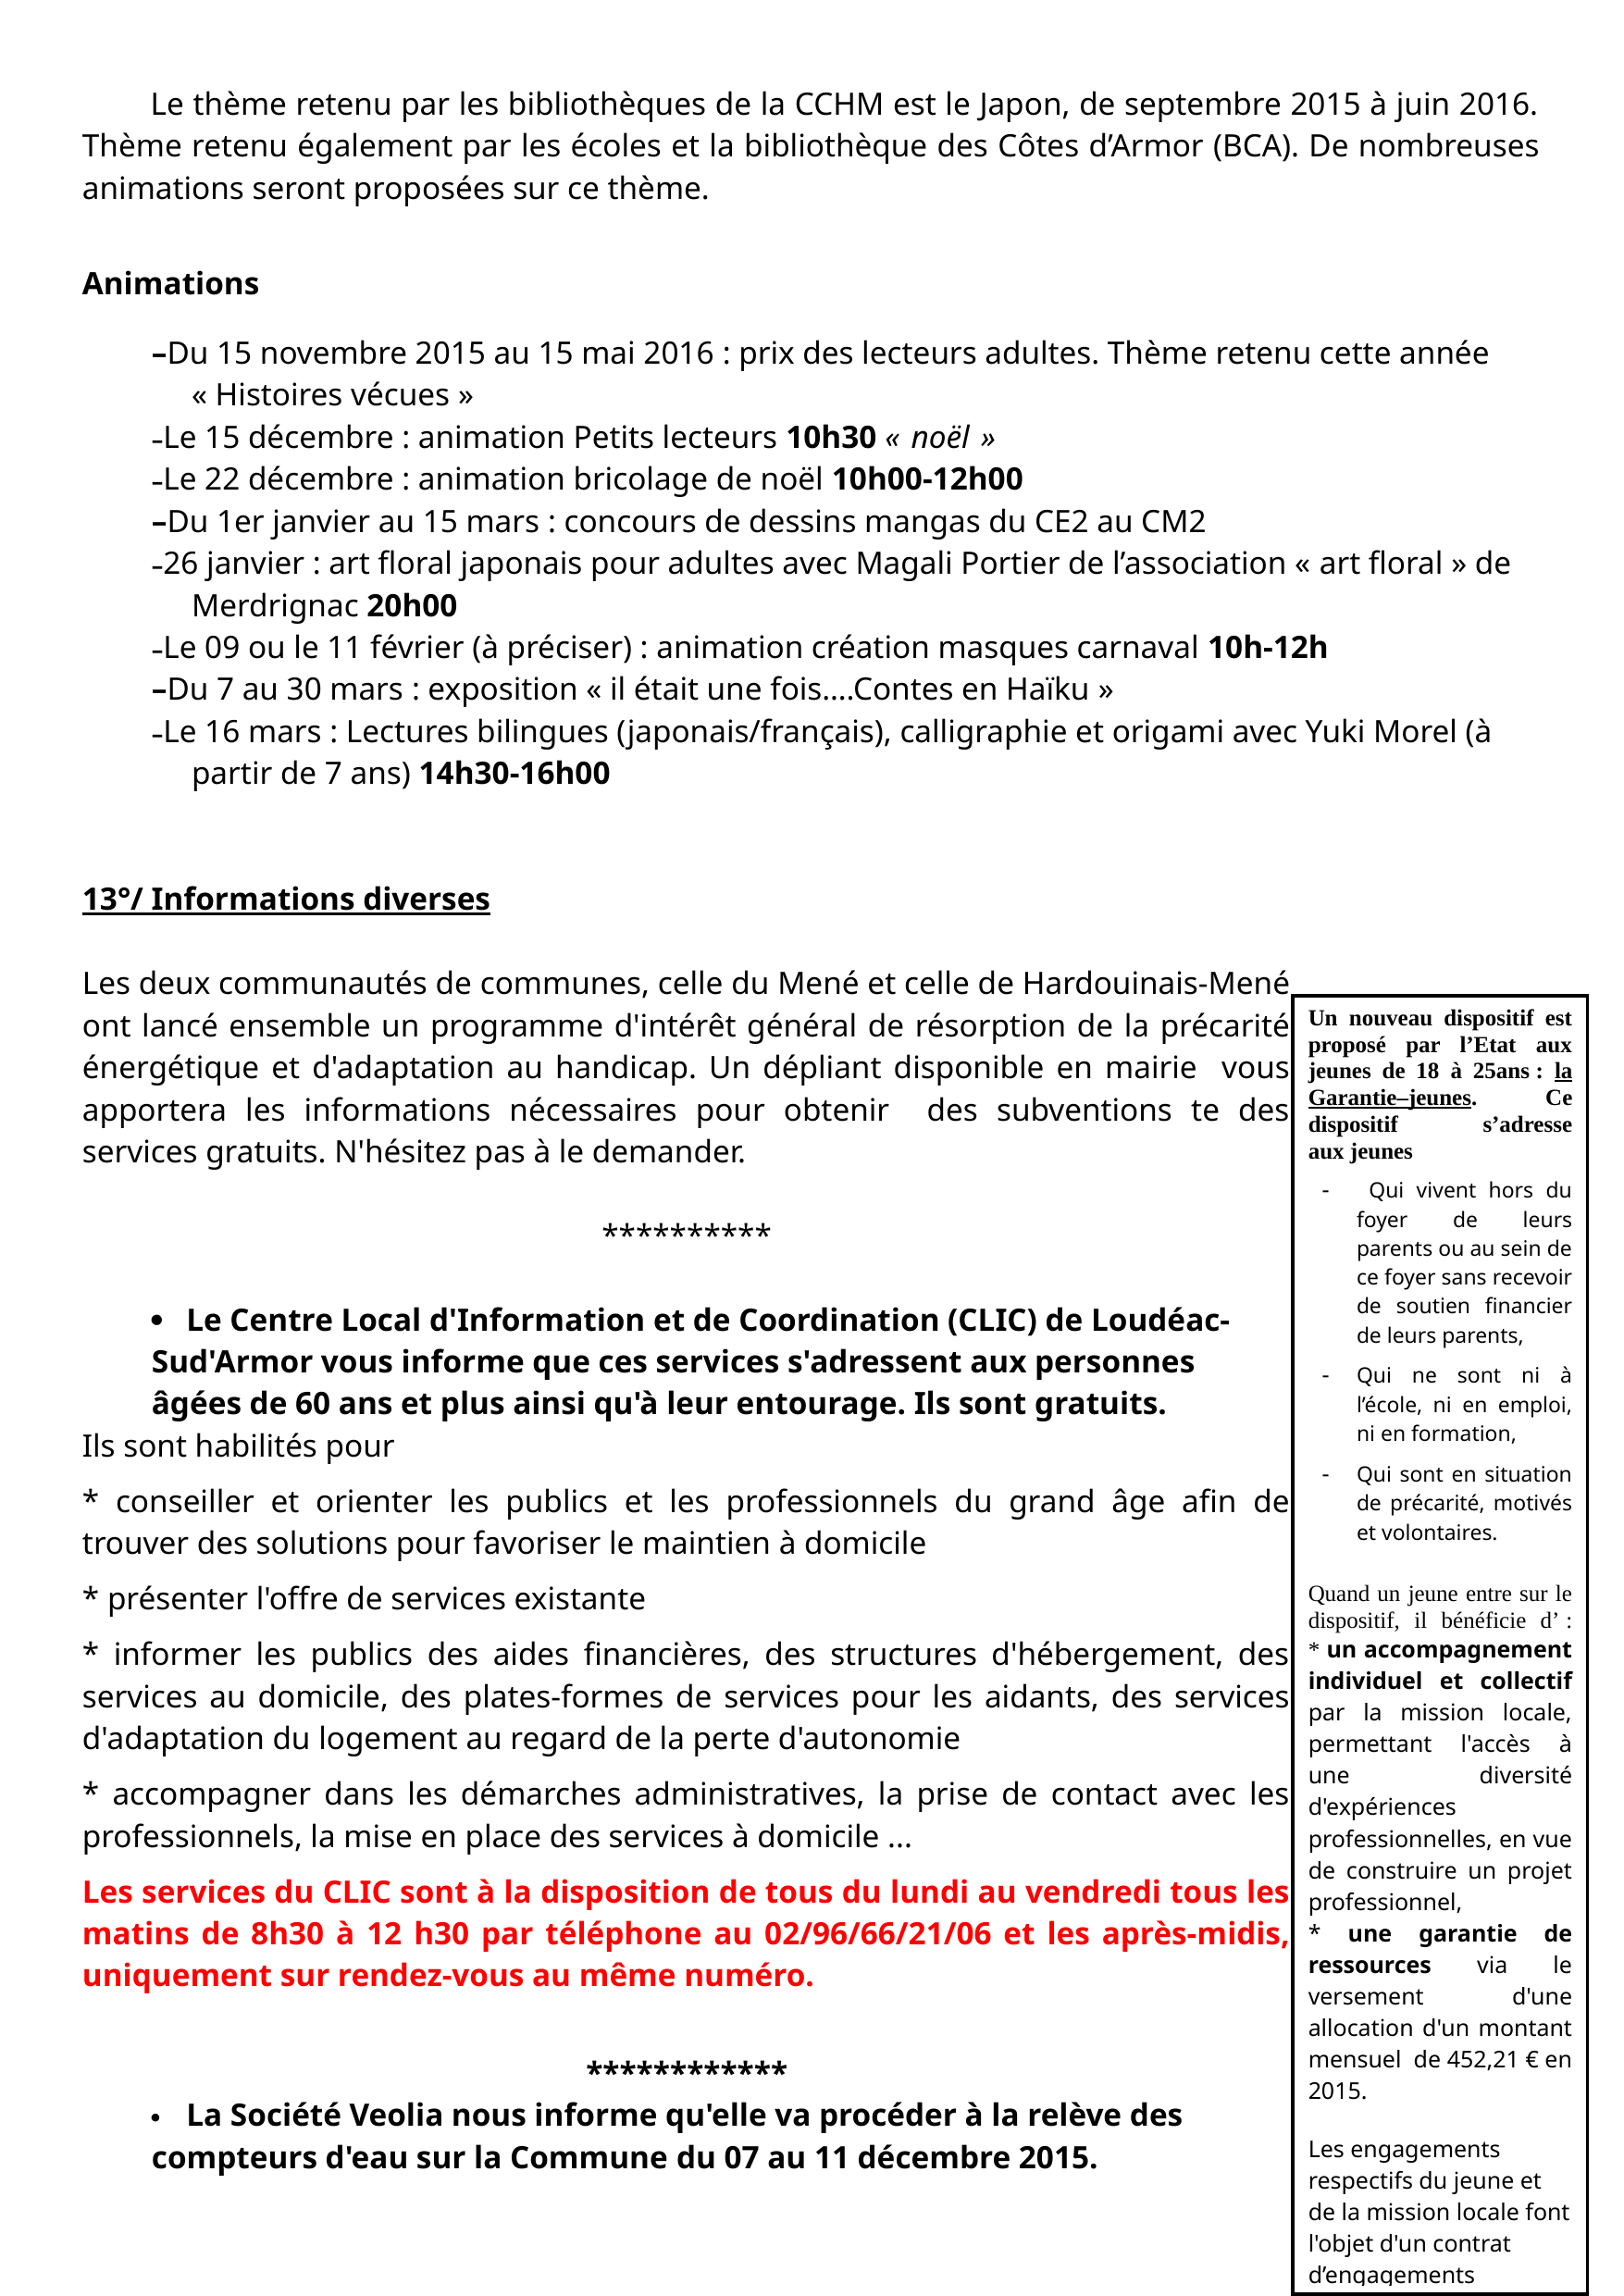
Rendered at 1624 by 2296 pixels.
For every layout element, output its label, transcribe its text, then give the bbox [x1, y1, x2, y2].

list Quand un jeune entre sur le dispositif, il bénéficie d’ : * un accompagnement individuel et collectif par la mission locale, permettant l'accès à une diversité d'expériences professionnelles, en vue de construire un projet professionnel, * une garantie de ressources via le versement d'une allocation d'un montant mensuel de 452,21 € en 2015. [1308, 1580, 1572, 2106]
list Le 09 ou le 11 février (à préciser) : animation création masques carnaval 10h-12h [152, 626, 1541, 667]
text Animations [82, 262, 1541, 304]
list Un nouveau dispositif est proposé par l’Etat aux jeunes de 18 à 25ans : la Garantie–jeunes. Ce dispositif s’adresse aux jeunes [1308, 1004, 1572, 1163]
list Le 15 décembre : animation Petits lecteurs 10h30 « noël » [152, 416, 1541, 457]
list Le 22 décembre : animation bricolage de noël 10h00-12h00 [152, 457, 1541, 499]
text Le thème retenu par les bibliothèques de la CCHM est le Japon, de septembre 2015 à juin 2016. Thème retenu également par les écoles et la bibliothèque des Côtes d’Armor (BCA). De nombreuses animations seront proposées sur ce thème. [82, 82, 1541, 208]
text Ils sont habilités pour [82, 1424, 1291, 1466]
text Les services du CLIC sont à la disposition de tous du lundi au vendredi tous les matins de 8h30 à 12 h30 par téléphone au 02/96/66/21/06 et les après-midis, uniquement sur rendez-vous au même numéro. [82, 1869, 1291, 1996]
list Qui sont en situation de précarité, motivés et volontaires. [1321, 1457, 1572, 1546]
list ************ [82, 2052, 1291, 2093]
list Du 1er janvier au 15 mars : concours de dessins mangas du CE2 au CM2 [152, 499, 1541, 541]
list Du 7 au 30 mars : exposition « il était une fois….Contes en Haïku » [152, 667, 1541, 710]
text * informer les publics des aides financières, des structures d'hébergement, des services au domicile, des plates-formes de services pour les aidants, des services d'adaptation du logement au regard de la perte d'autonomie [82, 1632, 1291, 1758]
list 26 janvier : art floral japonais pour adultes avec Magali Portier de l’association « art floral » de Merdrignac 20h00 [152, 541, 1541, 626]
list La Société Veolia nous informe qu'elle va procéder à la relève des compteurs d'eau sur la Commune du 07 au 11 décembre 2015. [117, 2093, 1291, 2178]
text * présenter l'offre de services existante [82, 1577, 1291, 1619]
list Le Centre Local d'Information et de Coordination (CLIC) de Loudéac-Sud'Armor vous informe que ces services s'adressent aux personnes âgées de 60 ans et plus ainsi qu'à leur entourage. Ils sont gratuits. [117, 1297, 1291, 1424]
list 13°/ Informations diverses [82, 877, 1541, 920]
text * accompagner dans les démarches administratives, la prise de contact avec les professionnels, la mise en place des services à domicile ... [82, 1772, 1291, 1856]
list Les deux communautés de communes, celle du Mené et celle de Hardouinais-Mené ont lancé ensemble un programme d'intérêt général de résorption de la précarité énergétique et d'adaptation au handicap. Un dépliant disponible en mairie vous apportera les informations nécessaires pour obtenir des subventions te des services gratuits. N'hésitez pas à le demander. [82, 962, 1541, 1172]
text * conseiller et orienter les publics et les professionnels du grand âge afin de trouver des solutions pour favoriser le maintien à domicile [82, 1480, 1291, 1563]
list Le 16 mars : Lectures bilingues (japonais/français), calligraphie et origami avec Yuki Morel (à partir de 7 ans) 14h30-16h00 [152, 710, 1541, 793]
list Du 15 novembre 2015 au 15 mai 2016 : prix des lecteurs adultes. Thème retenu cette année « Histoires vécues » [152, 331, 1541, 416]
list [1295, 998, 1586, 2292]
list Qui ne sont ni à l’école, ni en emploi, ni en formation, [1321, 1359, 1572, 1447]
list ********** [82, 1214, 1291, 1256]
list Les engagements respectifs du jeune et de la mission locale font l'objet d'un contrat d’engagements réciproques conclu pour une durée maximale d'un an. [1308, 2132, 1572, 2286]
list Qui vivent hors du foyer de leurs parents ou au sein de ce foyer sans recevoir de soutien financier de leurs parents, [1321, 1173, 1572, 1349]
